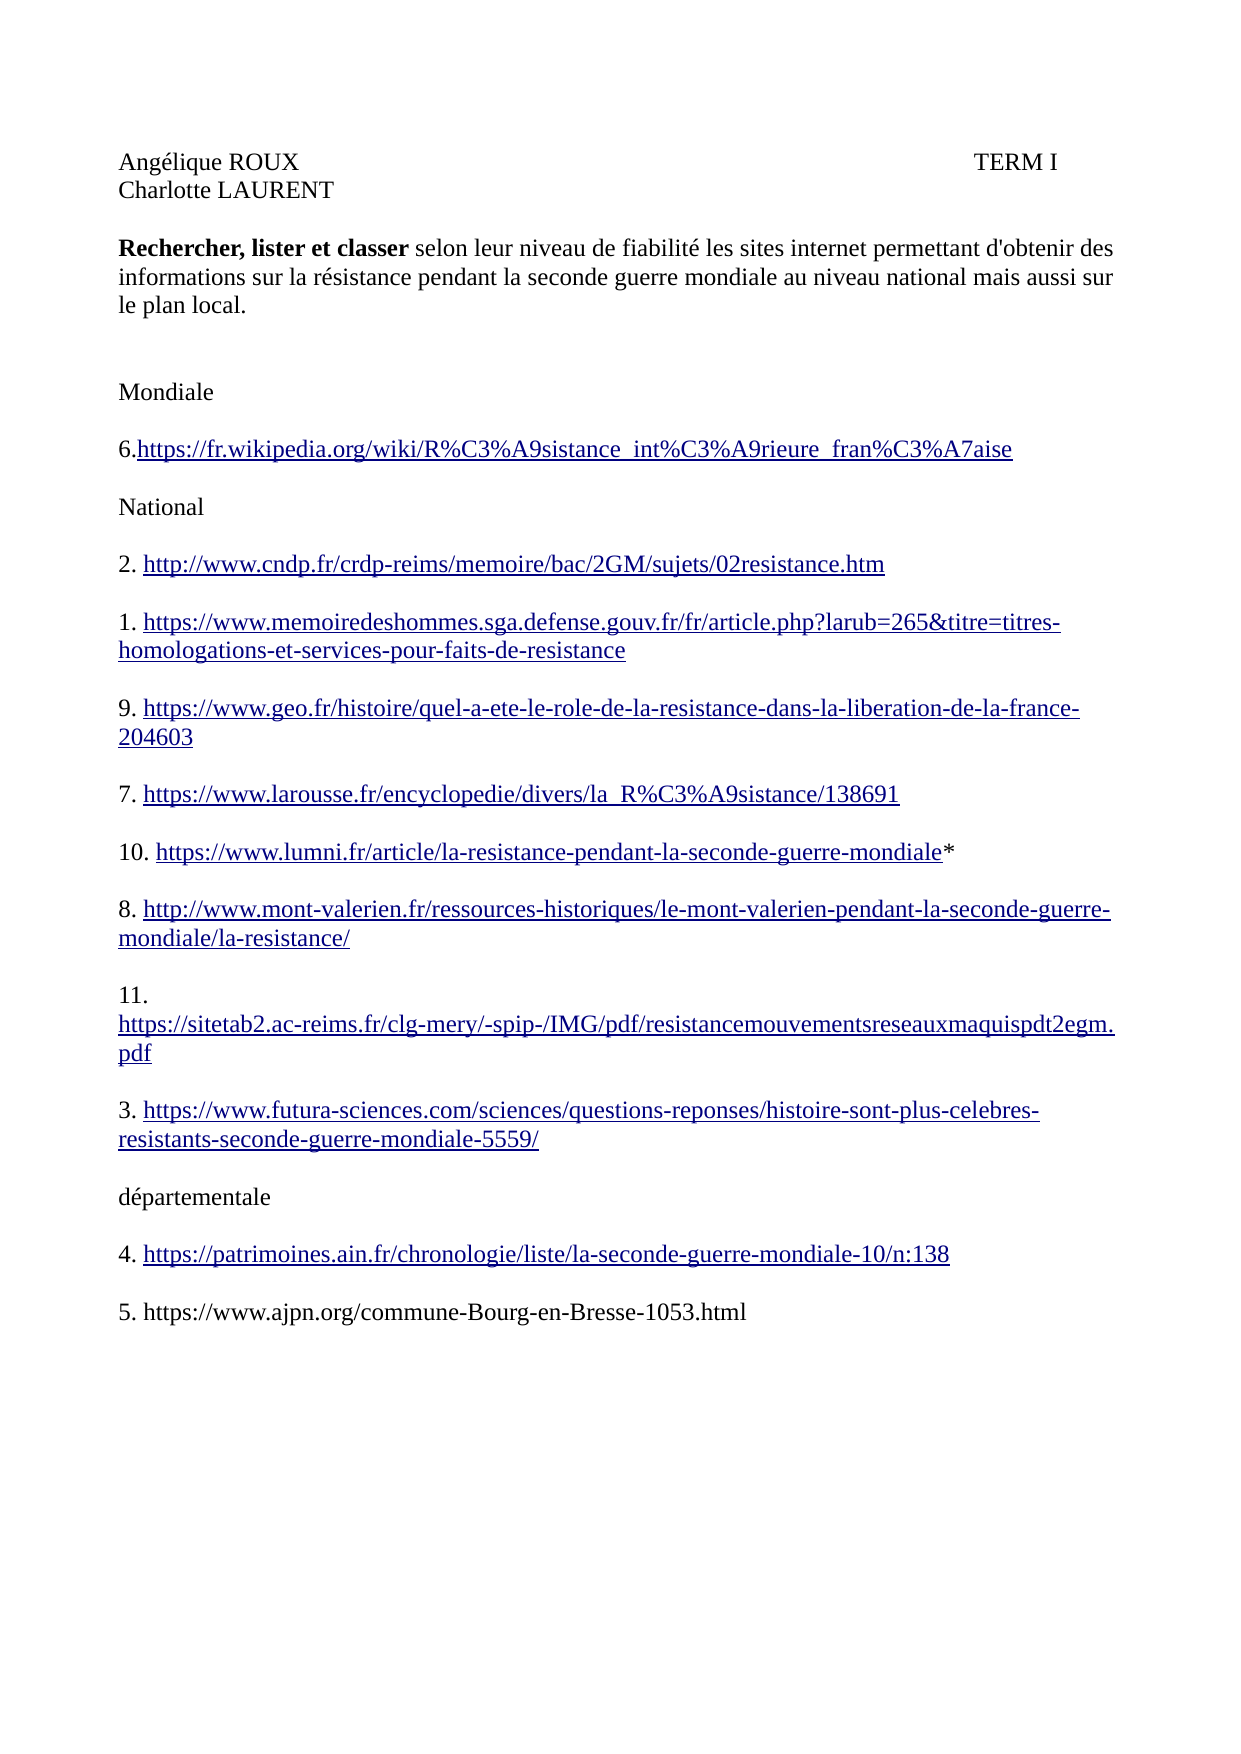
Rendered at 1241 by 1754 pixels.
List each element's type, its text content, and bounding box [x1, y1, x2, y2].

text Angélique ROUX TERM I [118, 147, 1122, 176]
text 5. https://www.ajpn.org/commune-Bourg-en-Bresse-1053.html [118, 1297, 1122, 1326]
text National [118, 492, 1122, 521]
text 4. https://patrimoines.ain.fr/chronologie/liste/la-seconde-guerre-mondiale-10/n:138 [118, 1239, 1122, 1268]
text Rechercher, lister et classer selon leur niveau de fiabilité les sites internet permettant d'obtenir des informations sur la résistance pendant la seconde guerre mondiale au niveau national mais aussi sur le plan local. [118, 233, 1122, 319]
text 9. https://www.geo.fr/histoire/quel-a-ete-le-role-de-la-resistance-dans-la-liberation-de-la-france-204603 [118, 693, 1122, 751]
text 1. https://www.memoiredeshommes.sga.defense.gouv.fr/fr/article.php?larub=265&titre=titres-homologations-et-services-pour-faits-de-resistance [118, 607, 1122, 664]
text 2. http://www.cndp.fr/crdp-reims/memoire/bac/2GM/sujets/02resistance.htm [118, 549, 1122, 578]
text 6.https://fr.wikipedia.org/wiki/R%C3%A9sistance_int%C3%A9rieure_fran%C3%A7aise [118, 434, 1122, 463]
text 8. http://www.mont-valerien.fr/ressources-historiques/le-mont-valerien-pendant-la-seconde-guerre-mondiale/la-resistance/ [118, 894, 1122, 952]
text 3. https://www.futura-sciences.com/sciences/questions-reponses/histoire-sont-plus-celebres-resistants-seconde-guerre-mondiale-5559/ [118, 1096, 1122, 1153]
text 7. https://www.larousse.fr/encyclopedie/divers/la_R%C3%A9sistance/138691 [118, 779, 1122, 808]
text Charlotte LAURENT [118, 176, 1122, 204]
text 10. https://www.lumni.fr/article/la-resistance-pendant-la-seconde-guerre-mondiale* [118, 837, 1122, 866]
text départementale [118, 1182, 1122, 1211]
text Mondiale [118, 377, 1122, 406]
text 11. https://sitetab2.ac-reims.fr/clg-mery/-spip-/IMG/pdf/resistancemouvementsreseauxmaquispdt2egm.pdf [118, 981, 1122, 1067]
